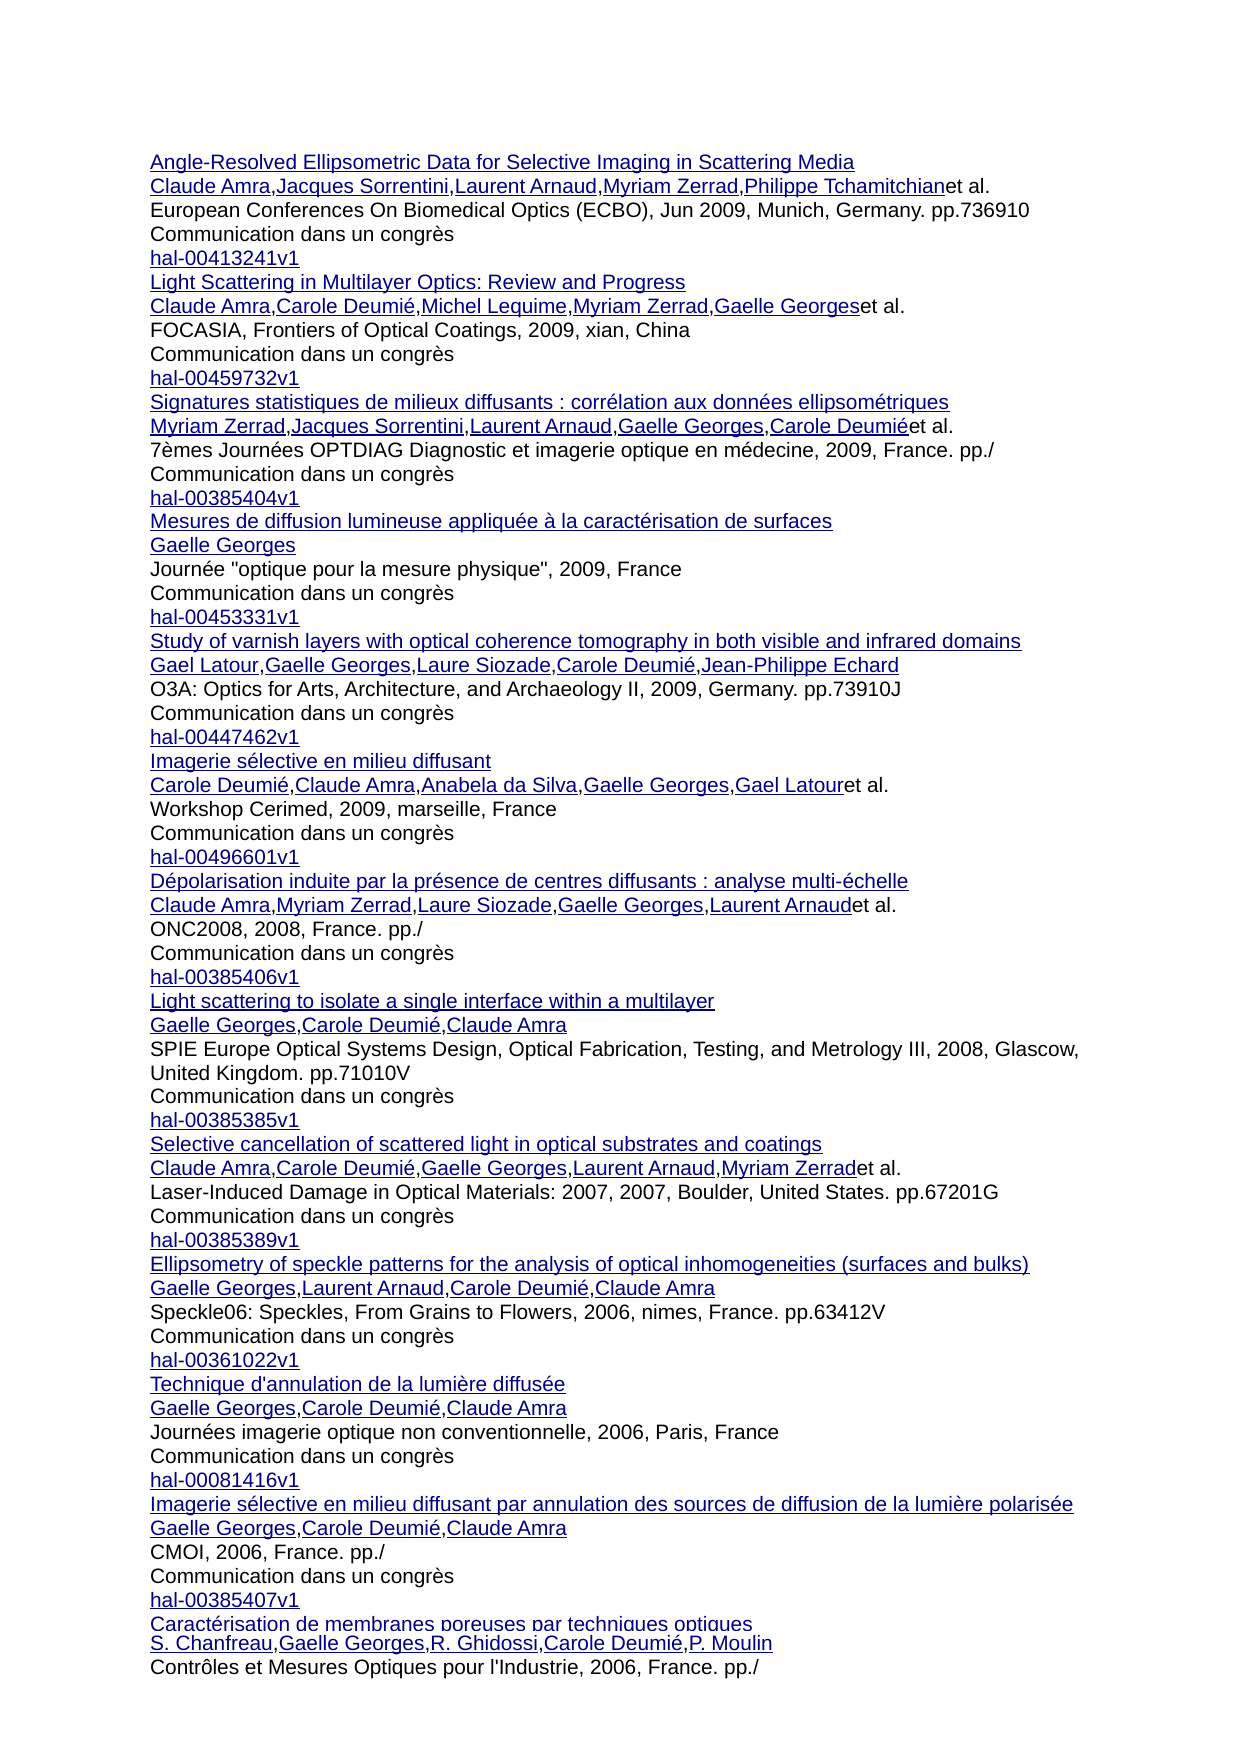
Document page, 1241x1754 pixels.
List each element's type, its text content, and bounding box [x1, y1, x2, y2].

table_cell Mesures de diffusion lumineuse appliquée à la caractérisation de surfaces Gaelle Georges Journée "optique pour la mesure physique", 2009, France Communication dans un congrès hal-00453331v1 [150, 509, 1090, 629]
table_cell Light Scattering in Multilayer Optics: Review and Progress Claude Amra,Carole Deumié,Michel Lequime,Myriam Zerrad,Gaelle Georgeset al. FOCASIA, Frontiers of Optical Coatings, 2009, xian, China Communication dans un congrès hal-00459732v1 [150, 270, 1090, 389]
table_cell Ellipsometry of speckle patterns for the analysis of optical inhomogeneities (surfaces and bulks) Gaelle Georges,Laurent Arnaud,Carole Deumié,Claude Amra Speckle06: Speckles, From Grains to Flowers, 2006, nimes, France. pp.63412V Communication dans un congrès hal-00361022v1 [150, 1252, 1090, 1372]
table_cell Caractérisation de membranes poreuses par techniques optiques S. Chanfreau,Gaelle Georges,R. Ghidossi,Carole Deumié,P. Moulin Contrôles et Mesures Optiques pour l'Industrie, 2006, France. pp./ [150, 1611, 1090, 1679]
table_cell Angle-Resolved Ellipsometric Data for Selective Imaging in Scattering Media Claude Amra,Jacques Sorrentini,Laurent Arnaud,Myriam Zerrad,Philippe Tchamitchianet al. European Conferences On Biomedical Optics (ECBO), Jun 2009, Munich, Germany. pp.736910 Communication dans un congrès hal-00413241v1 [150, 150, 1090, 270]
table_cell Imagerie sélective en milieu diffusant Carole Deumié,Claude Amra,Anabela da Silva,Gaelle Georges,Gael Latouret al. Workshop Cerimed, 2009, marseille, France Communication dans un congrès hal-00496601v1 [150, 749, 1090, 869]
table_cell Selective cancellation of scattered light in optical substrates and coatings Claude Amra,Carole Deumié,Gaelle Georges,Laurent Arnaud,Myriam Zerradet al. Laser-Induced Damage in Optical Materials: 2007, 2007, Boulder, United States. pp.67201G Communication dans un congrès hal-00385389v1 [150, 1132, 1090, 1252]
table_cell Technique d'annulation de la lumière diffusée Gaelle Georges,Carole Deumié,Claude Amra Journées imagerie optique non conventionnelle, 2006, Paris, France Communication dans un congrès hal-00081416v1 [150, 1372, 1090, 1492]
table_cell Signatures statistiques de milieux diffusants : corrélation aux données ellipsométriques Myriam Zerrad,Jacques Sorrentini,Laurent Arnaud,Gaelle Georges,Carole Deumiéet al. 7èmes Journées OPTDIAG Diagnostic et imagerie optique en médecine, 2009, France. pp./ Communication dans un congrès hal-00385404v1 [150, 390, 1090, 509]
table_cell Dépolarisation induite par la présence de centres diffusants : analyse multi-échelle Claude Amra,Myriam Zerrad,Laure Siozade,Gaelle Georges,Laurent Arnaudet al. ONC2008, 2008, France. pp./ Communication dans un congrès hal-00385406v1 [150, 869, 1090, 988]
table_cell Imagerie sélective en milieu diffusant par annulation des sources de diffusion de la lumière polarisée Gaelle Georges,Carole Deumié,Claude Amra CMOI, 2006, France. pp./ Communication dans un congrès hal-00385407v1 [150, 1492, 1090, 1611]
table_cell Study of varnish layers with optical coherence tomography in both visible and infrared domains Gael Latour,Gaelle Georges,Laure Siozade,Carole Deumié,Jean-Philippe Echard O3A: Optics for Arts, Architecture, and Archaeology II, 2009, Germany. pp.73910J Communication dans un congrès hal-00447462v1 [150, 629, 1090, 749]
table_cell Light scattering to isolate a single interface within a multilayer Gaelle Georges,Carole Deumié,Claude Amra SPIE Europe Optical Systems Design, Optical Fabrication, Testing, and Metrology III, 2008, Glascow, United Kingdom. pp.71010V Communication dans un congrès hal-00385385v1 [150, 989, 1090, 1132]
